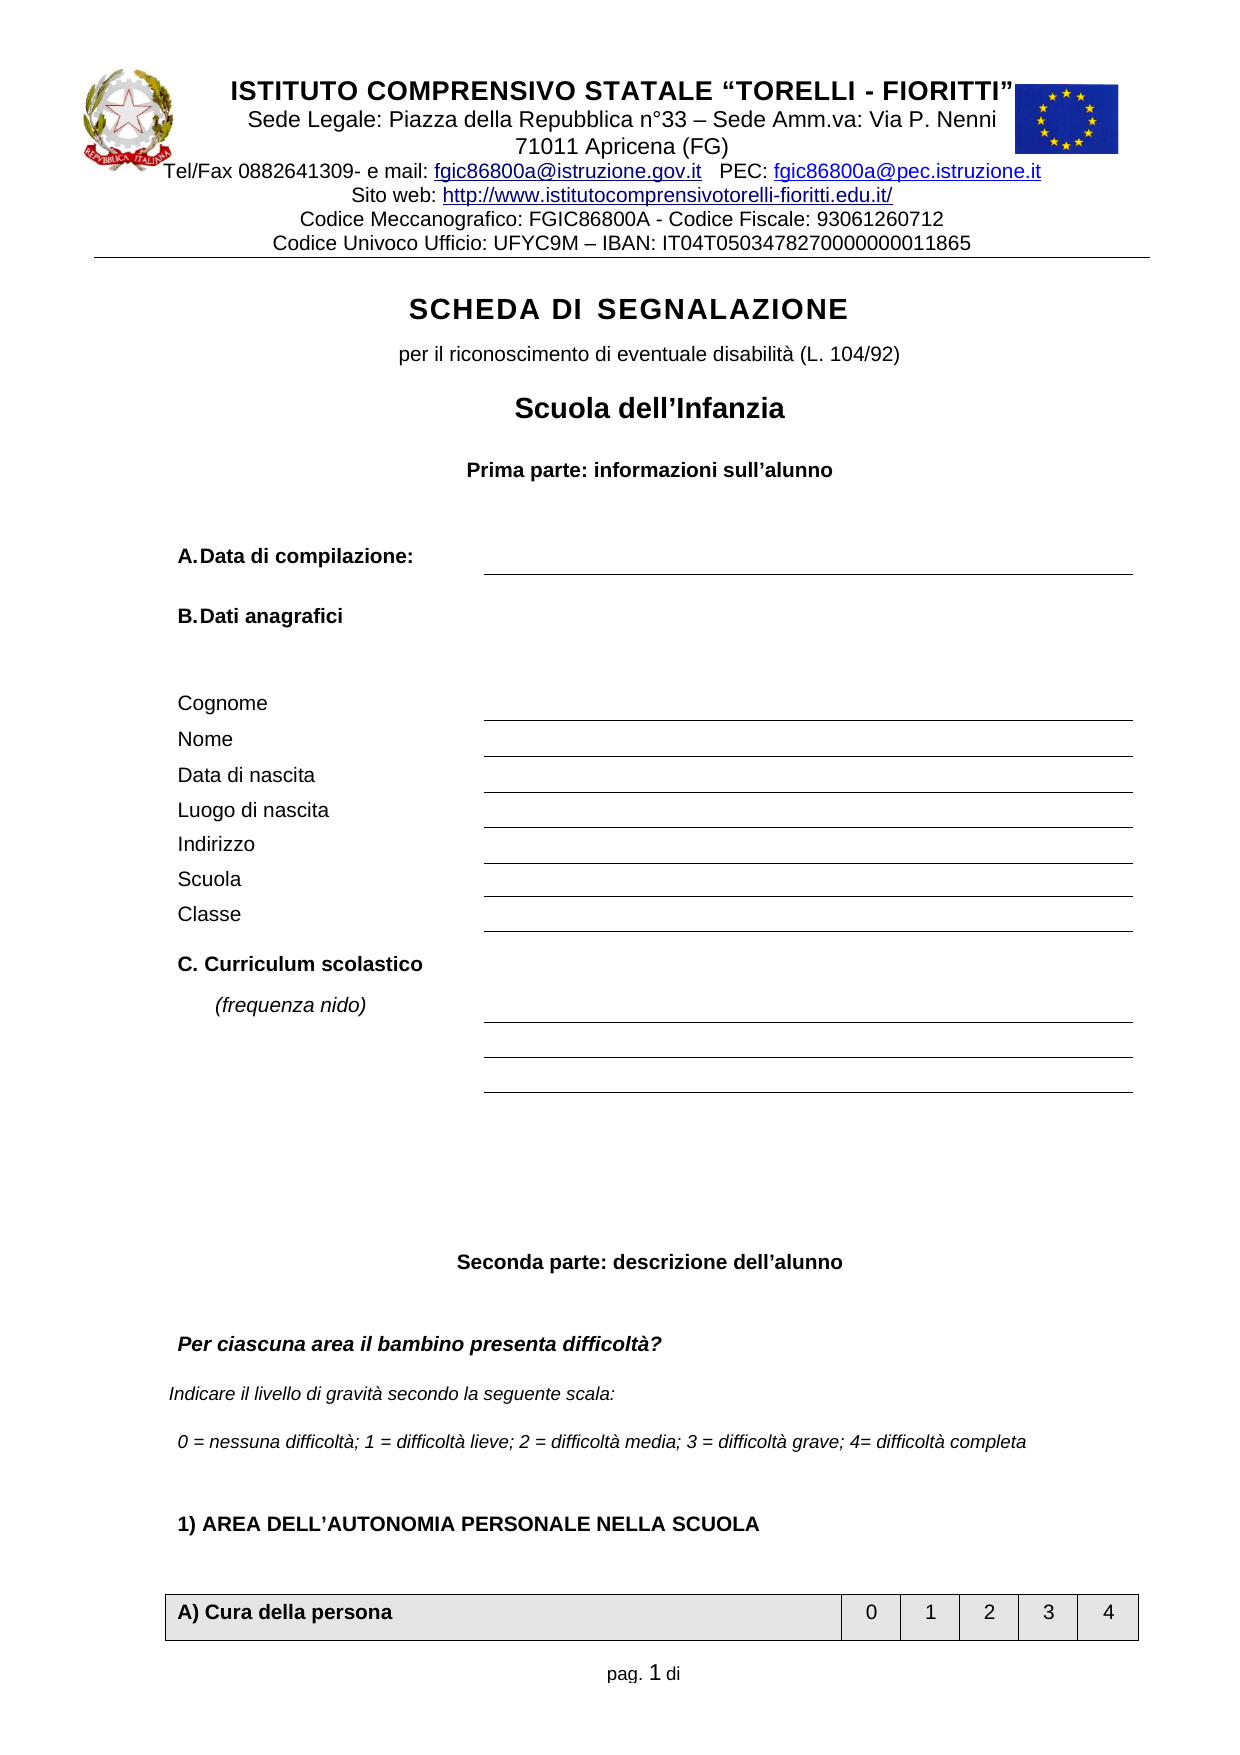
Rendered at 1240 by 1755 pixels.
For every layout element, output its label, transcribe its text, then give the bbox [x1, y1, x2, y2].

text Scuola Classe [177, 867, 243, 925]
subtitle Seconda parte: descrizione dell’alunno [457, 1250, 1150, 1274]
text (frequenza nido) [215, 993, 1150, 1017]
table_header A) Cura della persona [166, 1595, 841, 1640]
text Indicare il livello di gravità secondo la seguente scala: [94, 1383, 1150, 1404]
table_header 0 [842, 1595, 900, 1640]
text Tel/Fax 0882641309- e mail: fgic86800a@istruzione.gov.it PEC: fgic86800a@pec.istruzione.it [94, 159, 1150, 183]
list AREA DELL’AUTONOMIA PERSONALE NELLA SCUOLA [177, 1512, 1150, 1536]
table_header 1 [901, 1595, 959, 1640]
table_header 2 [960, 1595, 1018, 1640]
text Codice Meccanografico: FGIC86800A - Codice Fiscale: 93061260712 [94, 207, 1150, 231]
subtitle Prima parte: informazioni sull’alunno [466, 458, 1150, 482]
text Codice Univoco Ufficio: UFYC9M – IBAN: IT04T0503478270000000011865 [94, 231, 1150, 257]
list Data di compilazione: [177, 544, 1150, 568]
text Sede Legale: Piazza della Repubblica n°33 – Sede Amm.va: Via P. Nenni [175, 106, 1015, 133]
list Dati anagrafici [177, 604, 1150, 628]
text Cognome Nome [177, 691, 270, 751]
text 0 = nessuna difficoltà; 1 = difficoltà lieve; 2 = difficoltà media; 3 = difficoltà grave; 4= difficoltà completa [177, 1431, 1150, 1453]
table_header 3 [1019, 1595, 1077, 1640]
table_header 4 [1078, 1595, 1138, 1640]
subtitle SCHEDA DI SEGNALAZIONE [408, 292, 1150, 326]
text ISTITUTO COMPRENSIVO STATALE “TORELLI - FIORITTI” [175, 75, 1150, 106]
text Per ciascuna area il bambino presenta difficoltà? [177, 1332, 1150, 1356]
text Sito web: http://www.istitutocomprensivotorelli-fioritti.edu.it/ [94, 183, 1150, 207]
subtitle Scuola dell’Infanzia [149, 391, 1150, 424]
list Curriculum scolastico [177, 952, 1150, 976]
text Data di nascita Luogo di nascita Indirizzo [177, 763, 371, 856]
text per il riconoscimento di eventuale disabilità (L. 104/92) [149, 343, 1150, 367]
text 71011 Apricena (FG) [175, 133, 1150, 159]
